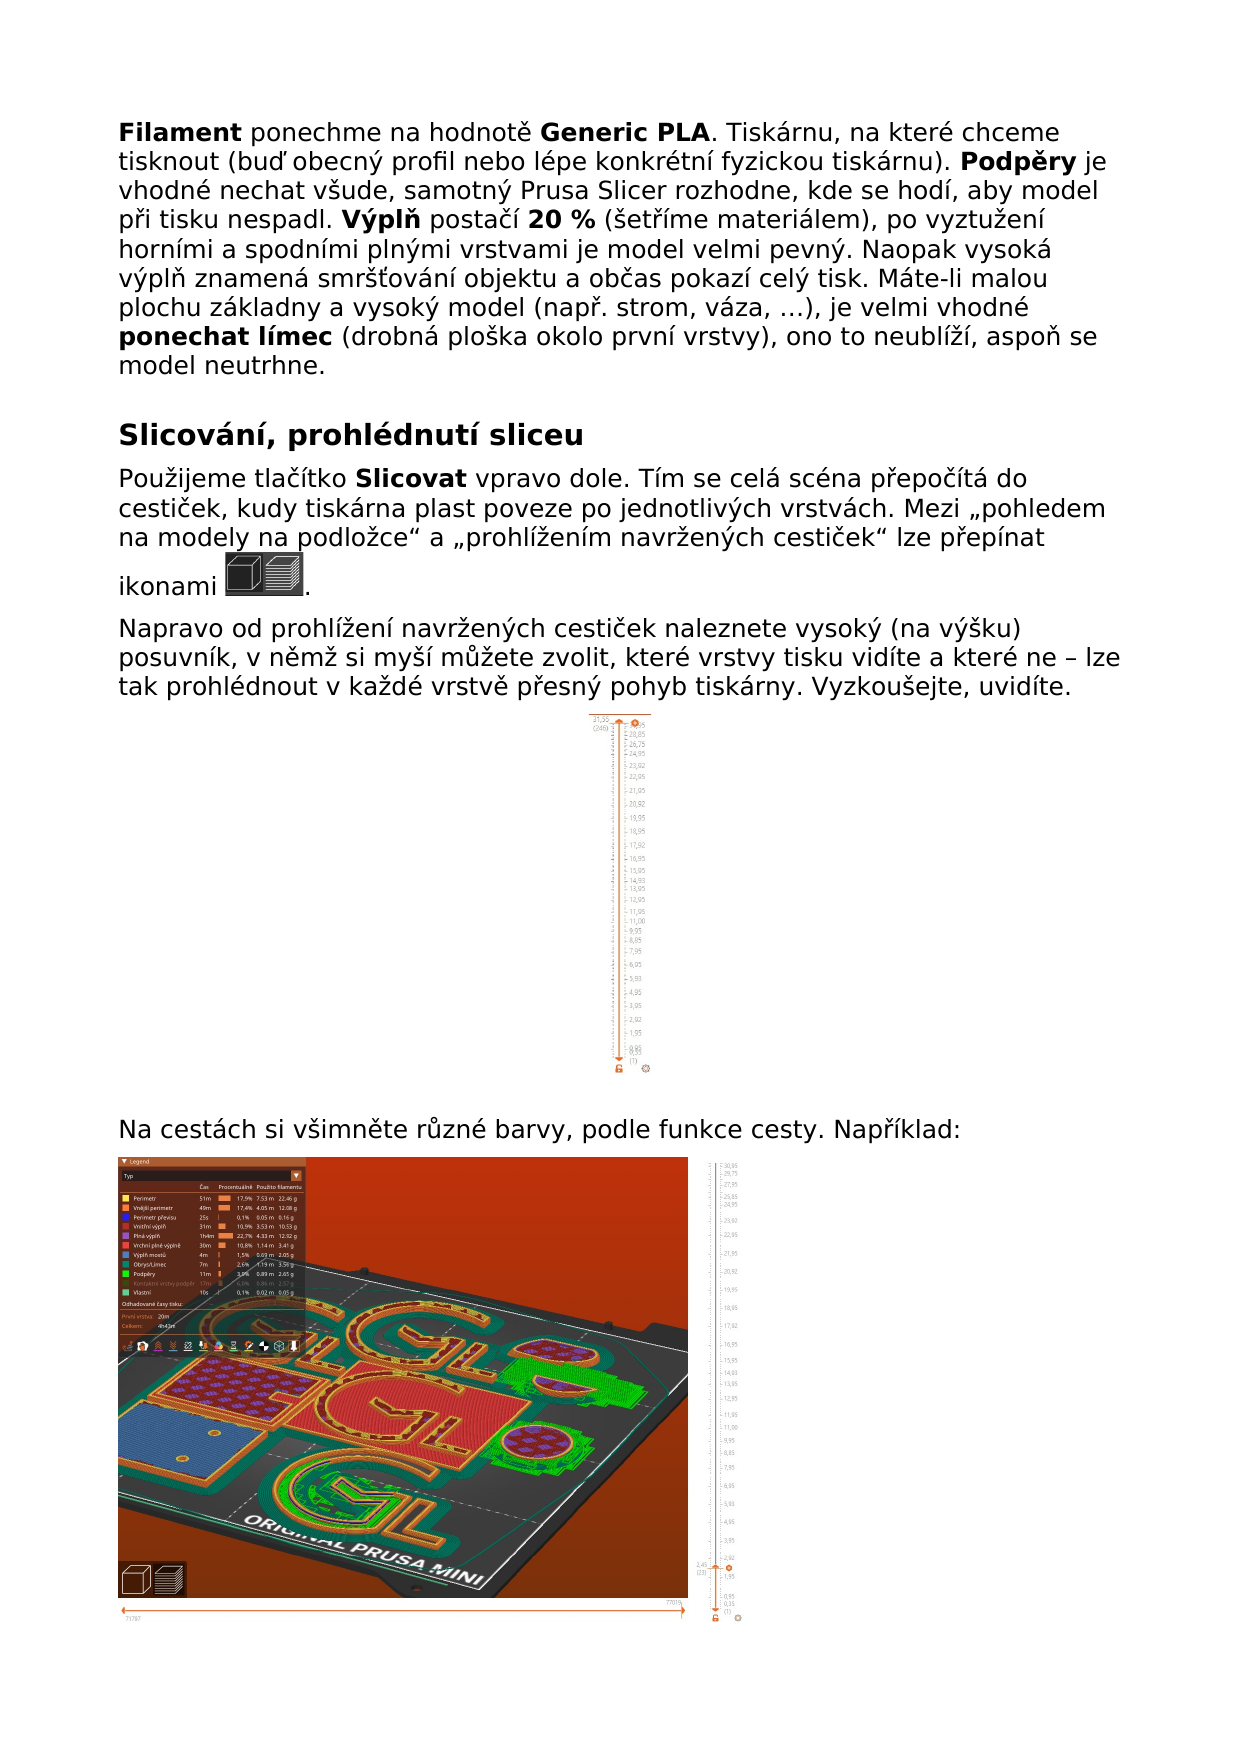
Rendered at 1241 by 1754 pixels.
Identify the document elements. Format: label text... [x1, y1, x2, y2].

text Filament ponechme na hodnotě Generic PLA. Tiskárnu, na které chceme tisknout (buď obecný profil nebo lépe konkrétní fyzickou tiskárnu). Podpěry je vhodné nechat všude, samotný Prusa Slicer rozhodne, kde se hodí, aby model při tisku nespadl. Výplň postačí 20 % (šetříme materiálem), po vyztužení horními a spodními plnými vrstvami je model velmi pevný. Naopak vysoká výplň znamená smršťování objektu a občas pokazí celý tisk. Máte-li malou plochu základny a vysoký model (např. strom, váza, …), je velmi vhodné ponechat límec (drobná ploška okolo první vrstvy), ono to neublíží, aspoň se model neutrhne. [118, 118, 1122, 381]
text Na cestách si všimněte různé barvy, podle funkce cesty. Například: [118, 1115, 1122, 1144]
text Použijeme tlačítko Slicovat vpravo dole. Tím se celá scéna přepočítá do cestiček, kudy tiskárna plast poveze po jednotlivých vrstvách. Mezi „pohledem na modely na podložce“ a „prohlížením navržených cestiček“ lze přepínat ikonami . [118, 464, 1122, 602]
subtitle Slicování, prohlédnutí sliceu [118, 418, 1122, 452]
picture [225, 552, 304, 596]
picture [588, 714, 652, 1074]
picture [118, 1157, 744, 1622]
text Napravo od prohlížení navržených cestiček naleznete vysoký (na výšku) posuvník, v němž si myší můžete zvolit, které vrstvy tisku vidíte a které ne – lze tak prohlédnout v každé vrstvě přesný pohyb tiskárny. Vyzkoušejte, uvidíte. [118, 614, 1122, 702]
